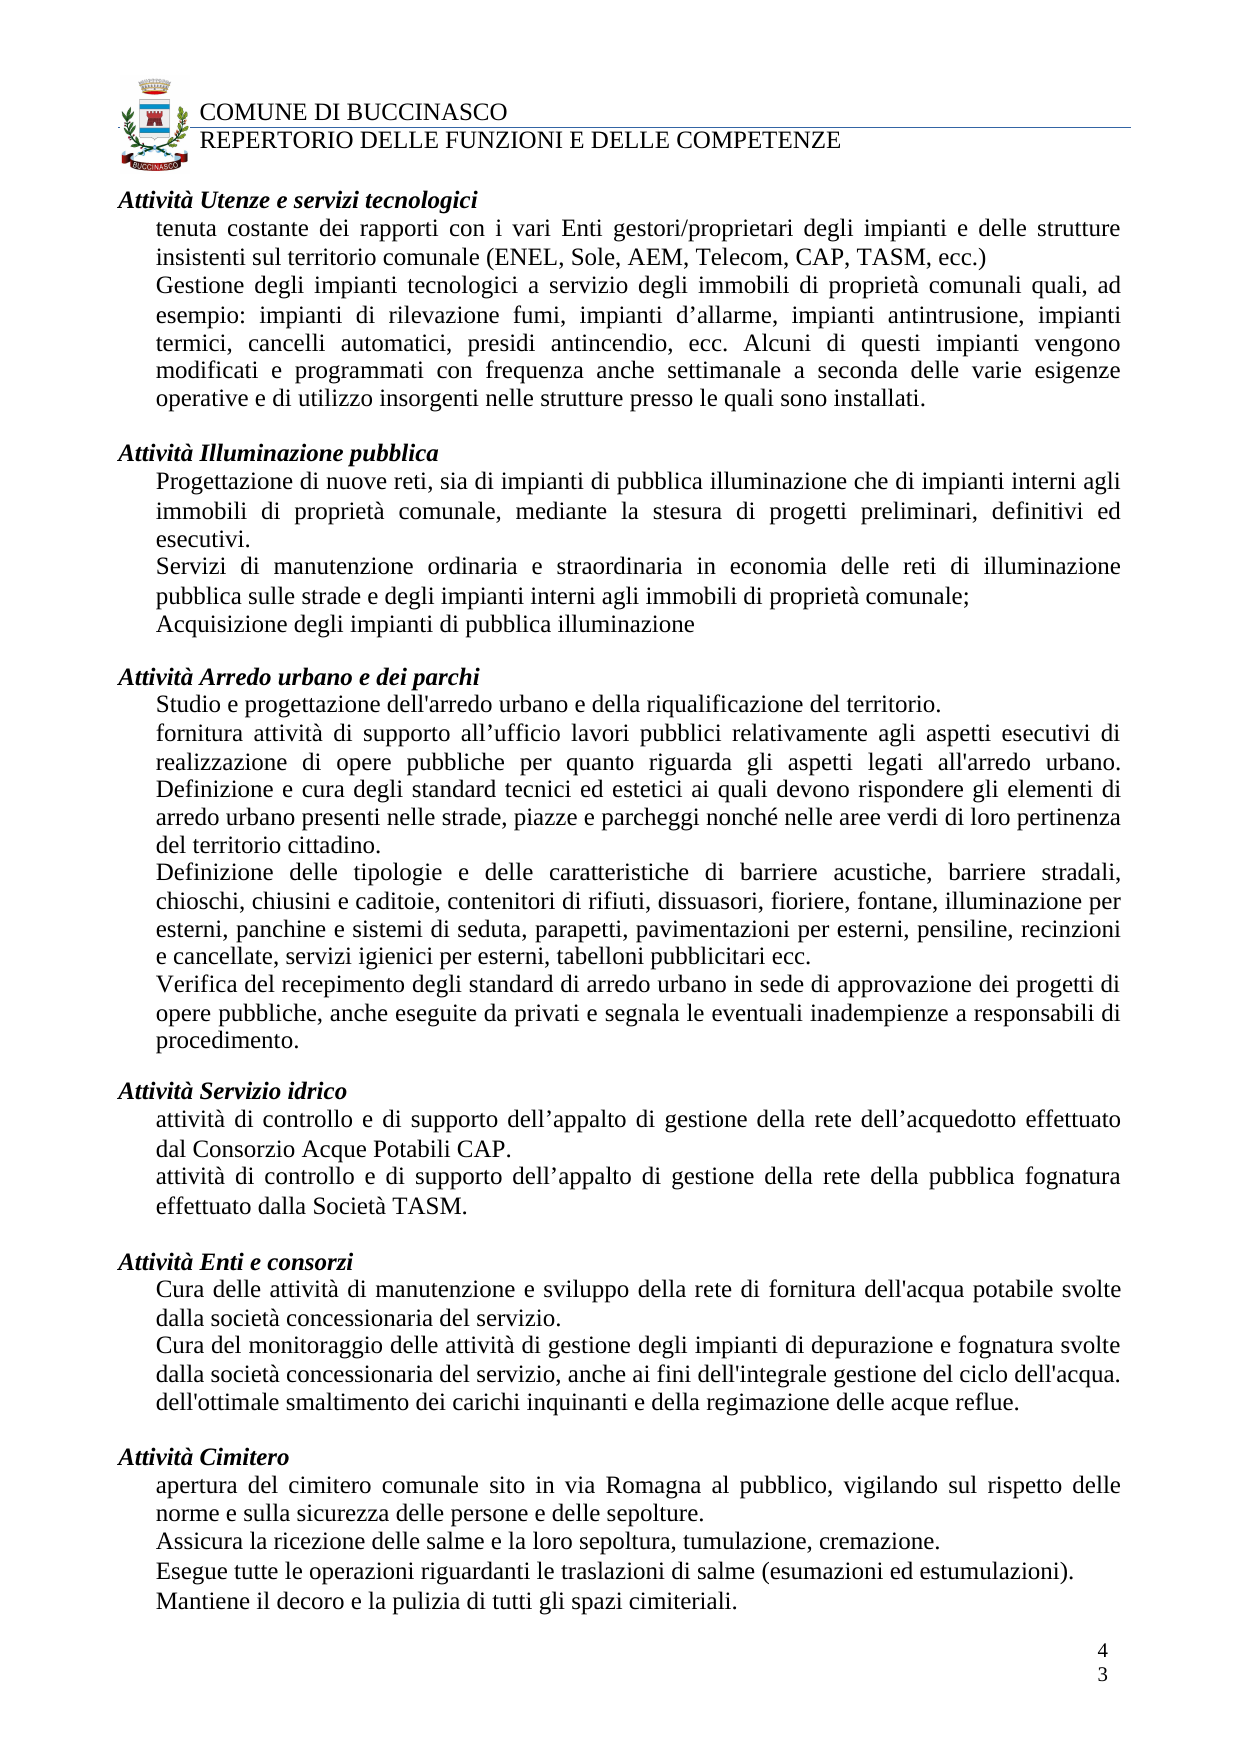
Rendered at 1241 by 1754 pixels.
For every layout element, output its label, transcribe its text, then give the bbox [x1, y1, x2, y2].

list fornitura attività di supporto all’ufficio lavori pubblici relativamente agli aspetti esecutivi di realizzazione di opere pubbliche per quanto riguarda gli aspetti legati all'arredo urbano. Definizione e cura degli standard tecnici ed estetici ai quali devono rispondere gli elementi di arredo urbano presenti nelle strade, piazze e parcheggi nonché nelle aree verdi di loro pertinenza del territorio cittadino. [118, 719, 1122, 858]
list Definizione delle tipologie e delle caratteristiche di barriere acustiche, barriere stradali, chioschi, chiusini e caditoie, contenitori di rifiuti, dissuasori, fioriere, fontane, illuminazione per esterni, panchine e sistemi di seduta, parapetti, pavimentazioni per esterni, pensiline, recinzioni e cancellate, servizi igienici per esterni, tabelloni pubblicitari ecc. [118, 858, 1122, 970]
list attività di controllo e di supporto dell’appalto di gestione della rete della pubblica fognatura effettuato dalla Società TASM. [118, 1162, 1122, 1220]
subtitle Attività Cimitero [118, 1443, 1122, 1471]
list attività di controllo e di supporto dell’appalto di gestione della rete dell’acquedotto effettuato dal Consorzio Acque Potabili CAP. [118, 1105, 1122, 1162]
list Servizi di manutenzione ordinaria e straordinaria in economia delle reti di illuminazione pubblica sulle strade e degli impianti interni agli immobili di proprietà comunale; [118, 552, 1122, 610]
list Cura del monitoraggio delle attività di gestione degli impianti di depurazione e fognatura svolte dalla società concessionaria del servizio, anche ai fini dell'integrale gestione del ciclo dell'acqua. dell'ottimale smaltimento dei carichi inquinanti e della regimazione delle acque reflue. [118, 1332, 1122, 1416]
list tenuta costante dei rapporti con i vari Enti gestori/proprietari degli impianti e delle strutture insistenti sul territorio comunale (ENEL, Sole, AEM, Telecom, CAP, TASM, ecc.) [118, 214, 1122, 271]
list Verifica del recepimento degli standard di arredo urbano in sede di approvazione dei progetti di opere pubbliche, anche eseguite da privati e segnala le eventuali inadempienze a responsabili di procedimento. [118, 970, 1122, 1054]
subtitle Attività Arredo urbano e dei parchi [118, 663, 1122, 691]
subtitle Attività Enti e consorzi [118, 1248, 1122, 1275]
subtitle Attività Illuminazione pubblica [118, 439, 1122, 467]
list Studio e progettazione dell'arredo urbano e della riqualificazione del territorio. [118, 691, 1122, 719]
list Acquisizione degli impianti di pubblica illuminazione [118, 610, 1122, 640]
list Progettazione di nuove reti, sia di impianti di pubblica illuminazione che di impianti interni agli immobili di proprietà comunale, mediante la stesura di progetti preliminari, definitivi ed esecutivi. [118, 467, 1122, 552]
list Mantiene il decoro e la pulizia di tutti gli spazi cimiteriali. [118, 1587, 1122, 1617]
list apertura del cimitero comunale sito in via Romagna al pubblico, vigilando sul rispetto delle norme e sulla sicurezza delle persone e delle sepolture. [118, 1471, 1122, 1527]
list Gestione degli impianti tecnologici a servizio degli immobili di proprietà comunali quali, ad esempio: impianti di rilevazione fumi, impianti d’allarme, impianti antintrusione, impianti termici, cancelli automatici, presidi antincendio, ecc. Alcuni di questi impianti vengono modificati e programmati con frequenza anche settimanale a seconda delle varie esigenze operative e di utilizzo insorgenti nelle strutture presso le quali sono installati. [118, 271, 1122, 412]
list Esegue tutte le operazioni riguardanti le traslazioni di salme (esumazioni ed estumulazioni). [118, 1557, 1122, 1587]
subtitle Attività Servizio idrico [118, 1077, 1122, 1105]
picture [120, 75, 190, 174]
subtitle Attività Utenze e servizi tecnologici [118, 186, 1122, 214]
list Assicura la ricezione delle salme e la loro sepoltura, tumulazione, cremazione. [118, 1527, 1122, 1557]
list Cura delle attività di manutenzione e sviluppo della rete di fornitura dell'acqua potabile svolte dalla società concessionaria del servizio. [118, 1275, 1122, 1332]
